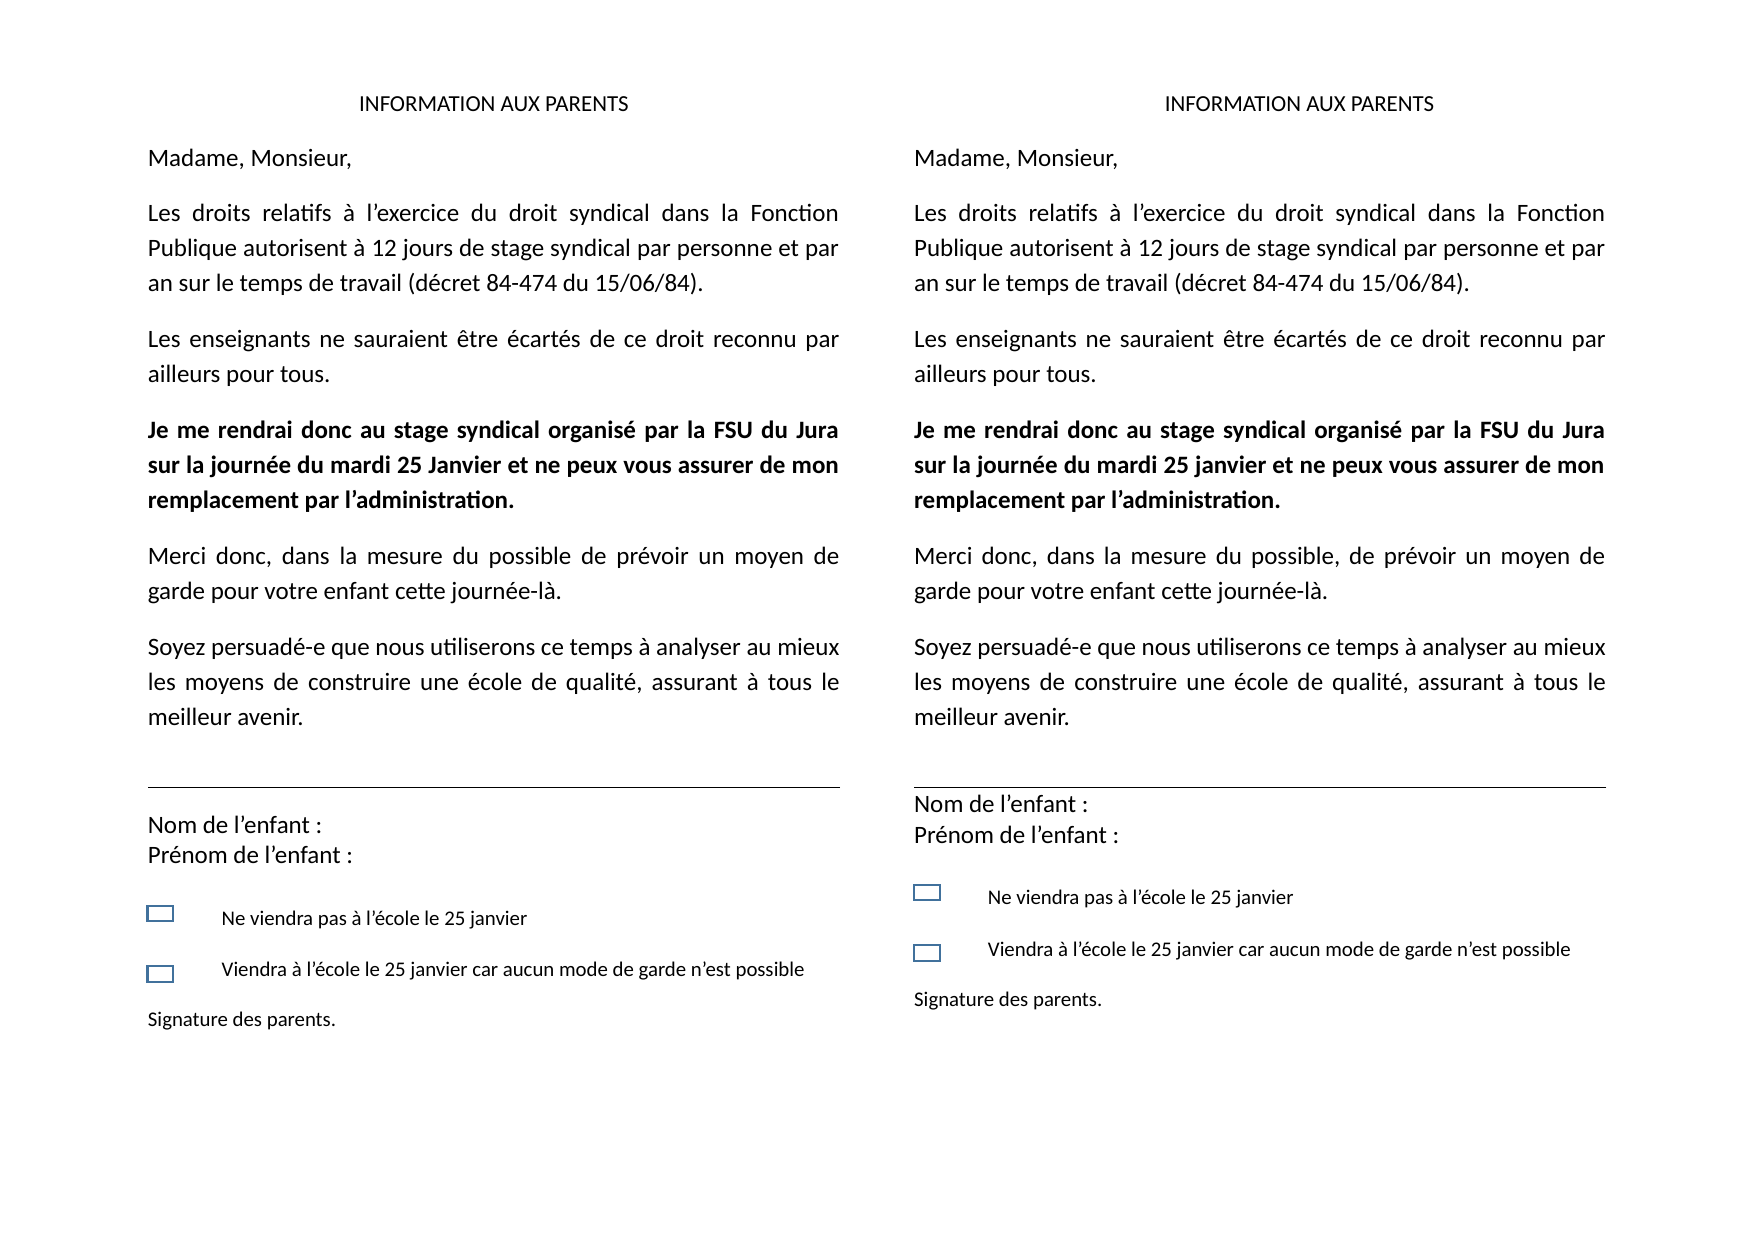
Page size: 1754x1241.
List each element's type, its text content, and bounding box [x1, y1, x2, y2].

text Ne viendra pas à l’école le 25 janvier [148, 901, 840, 931]
text Nom de l’enfant : [914, 788, 1606, 819]
text Madame, Monsieur, [148, 142, 840, 172]
text INFORMATION AUX PARENTS [148, 89, 840, 117]
text Soyez persuadé-e que nous utiliserons ce temps à analyser au mieux les moyens de construire une école de qualité, assurant à tous le meilleur avenir. [148, 631, 840, 731]
text Soyez persuadé-e que nous utiliserons ce temps à analyser au mieux les moyens de construire une école de qualité, assurant à tous le meilleur avenir. [914, 631, 1606, 731]
text Les droits relatifs à l’exercice du droit syndical dans la Fonction Publique autorisent à 12 jours de stage syndical par personne et par an sur le temps de travail (décret 84-474 du 15/06/84). [148, 197, 840, 298]
text Les droits relatifs à l’exercice du droit syndical dans la Fonction Publique autorisent à 12 jours de stage syndical par personne et par an sur le temps de travail (décret 84-474 du 15/06/84). [914, 197, 1606, 298]
text Prénom de l’enfant : [914, 819, 1606, 849]
text Les enseignants ne sauraient être écartés de ce droit reconnu par ailleurs pour tous. [914, 323, 1606, 389]
text Viendra à l’école le 25 janvier car aucun mode de garde n’est possible [914, 936, 1606, 961]
text Merci donc, dans la mesure du possible de prévoir un moyen de garde pour votre enfant cette journée-là. [148, 540, 840, 606]
text Signature des parents. [914, 986, 1606, 1011]
text Je me rendrai donc au stage syndical organisé par la FSU du Jura sur la journée du mardi 25 Janvier et ne peux vous assurer de mon remplacement par l’administration. [148, 414, 840, 515]
text Les enseignants ne sauraient être écartés de ce droit reconnu par ailleurs pour tous. [148, 323, 840, 389]
text Madame, Monsieur, [914, 142, 1606, 172]
text Je me rendrai donc au stage syndical organisé par la FSU du Jura sur la journée du mardi 25 janvier et ne peux vous assurer de mon remplacement par l’administration. [914, 414, 1606, 515]
text INFORMATION AUX PARENTS [914, 89, 1606, 117]
text Nom de l’enfant : [148, 809, 840, 840]
text Ne viendra pas à l’école le 25 janvier [914, 880, 1606, 910]
text Viendra à l’école le 25 janvier car aucun mode de garde n’est possible [148, 957, 840, 982]
text Signature des parents. [148, 1007, 840, 1032]
text Prénom de l’enfant : [148, 840, 840, 870]
text Merci donc, dans la mesure du possible, de prévoir un moyen de garde pour votre enfant cette journée-là. [914, 540, 1606, 606]
